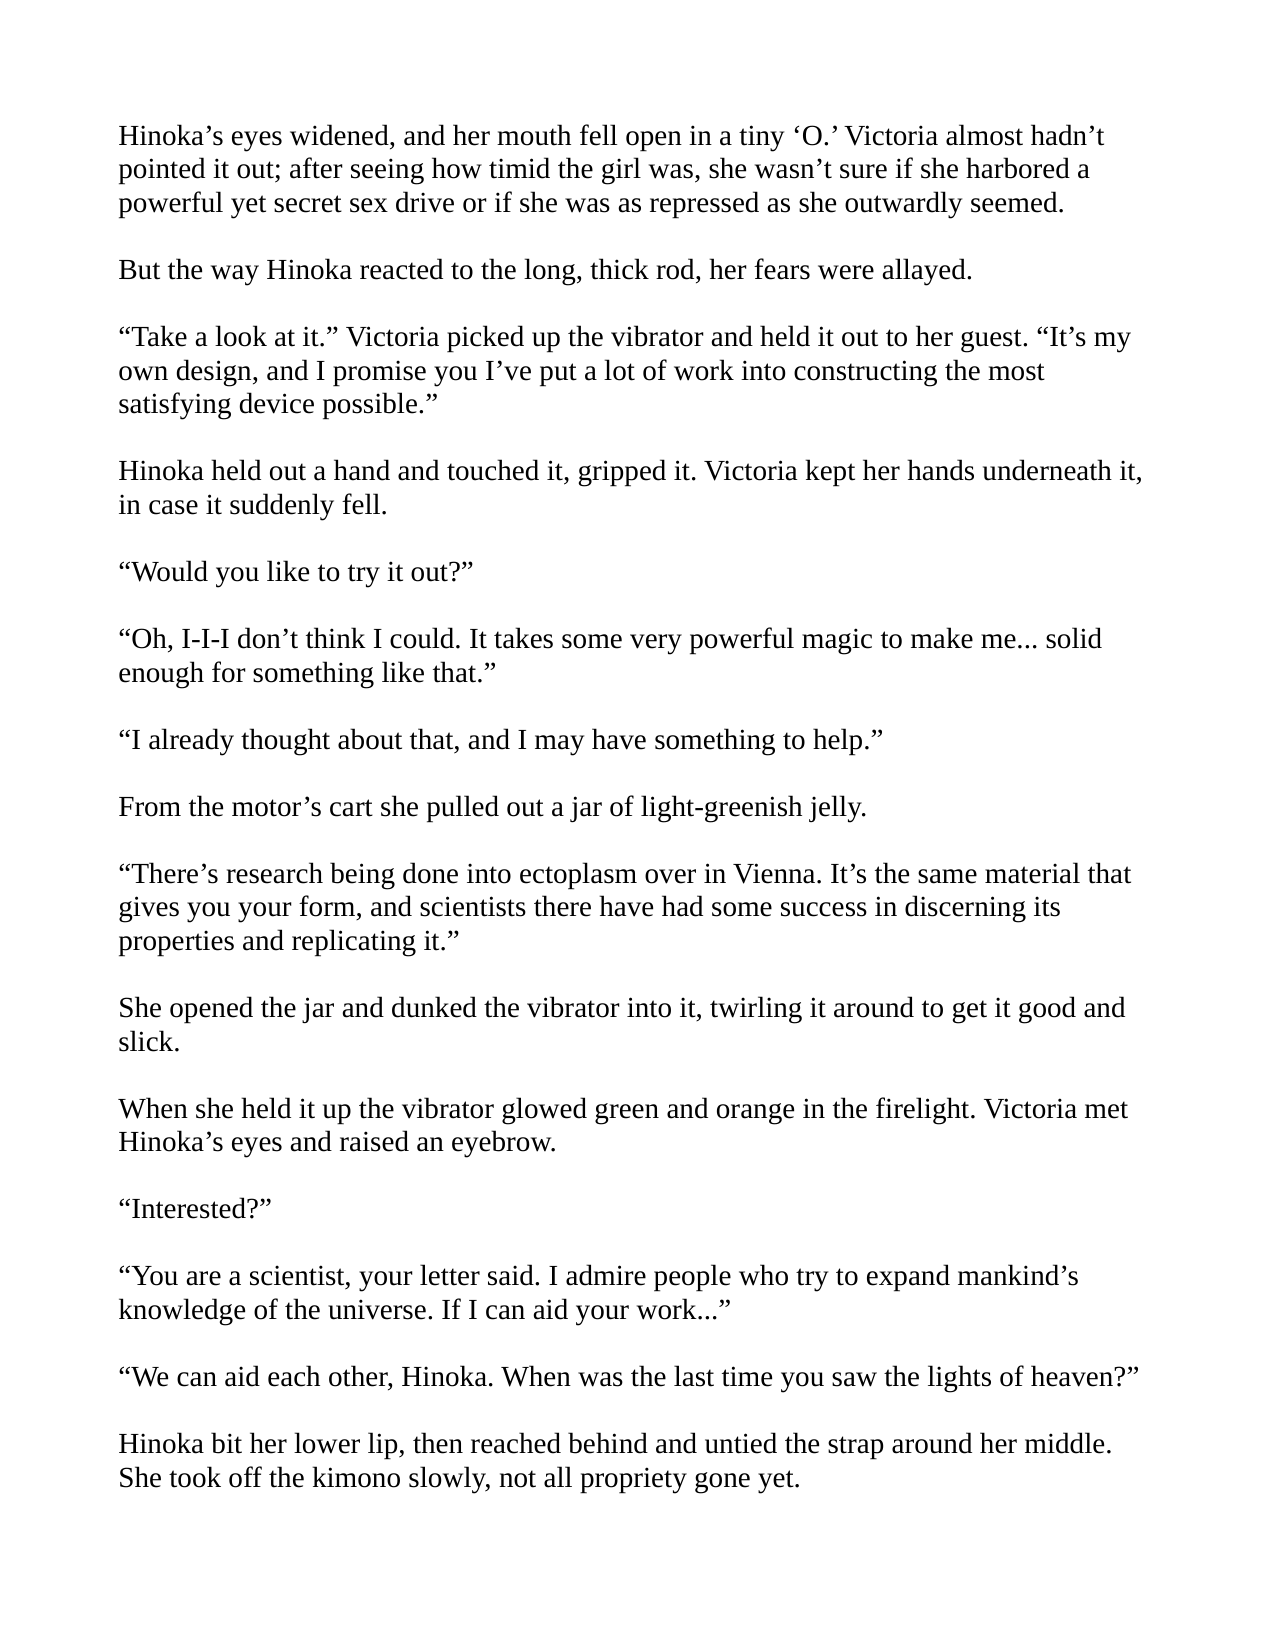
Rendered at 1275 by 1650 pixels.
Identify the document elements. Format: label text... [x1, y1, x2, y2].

text When she held it up the vibrator glowed green and orange in the firelight. Victoria met Hinoka’s eyes and raised an eyebrow. [118, 1091, 1157, 1158]
text “We can aid each other, Hinoka. When was the last time you saw the lights of heaven?” [118, 1359, 1157, 1393]
text Hinoka’s eyes widened, and her mouth fell open in a tiny ‘O.’ Victoria almost hadn’t pointed it out; after seeing how timid the girl was, she wasn’t sure if she harbored a powerful yet secret sex drive or if she was as repressed as she outwardly seemed. [118, 118, 1157, 219]
text “Interested?” [118, 1191, 1157, 1225]
text From the motor’s cart she pulled out a jar of light-greenish jelly. [118, 789, 1157, 822]
text “Oh, I-I-I don’t think I could. It takes some very powerful magic to make me... solid enough for something like that.” [118, 621, 1157, 688]
text “Take a look at it.” Victoria picked up the vibrator and held it out to her guest. “It’s my own design, and I promise you I’ve put a lot of work into constructing the most satisfying device possible.” [118, 319, 1157, 420]
text Hinoka held out a hand and touched it, gripped it. Victoria kept her hands underneath it, in case it suddenly fell. [118, 453, 1157, 521]
text “I already thought about that, and I may have something to help.” [118, 722, 1157, 755]
text “Would you like to try it out?” [118, 554, 1157, 588]
text But the way Hinoka reacted to the long, thick rod, her fears were allayed. [118, 252, 1157, 286]
text “There’s research being done into ectoplasm over in Vienna. It’s the same material that gives you your form, and scientists there have had some success in discerning its properties and replicating it.” [118, 856, 1157, 957]
text She opened the jar and dunked the vibrator into it, twirling it around to get it good and slick. [118, 990, 1157, 1057]
text Hinoka bit her lower lip, then reached behind and untied the strap around her middle. She took off the kimono slowly, not all propriety gone yet. [118, 1426, 1157, 1493]
text “You are a scientist, your letter said. I admire people who try to expand mankind’s knowledge of the universe. If I can aid your work...” [118, 1258, 1157, 1326]
